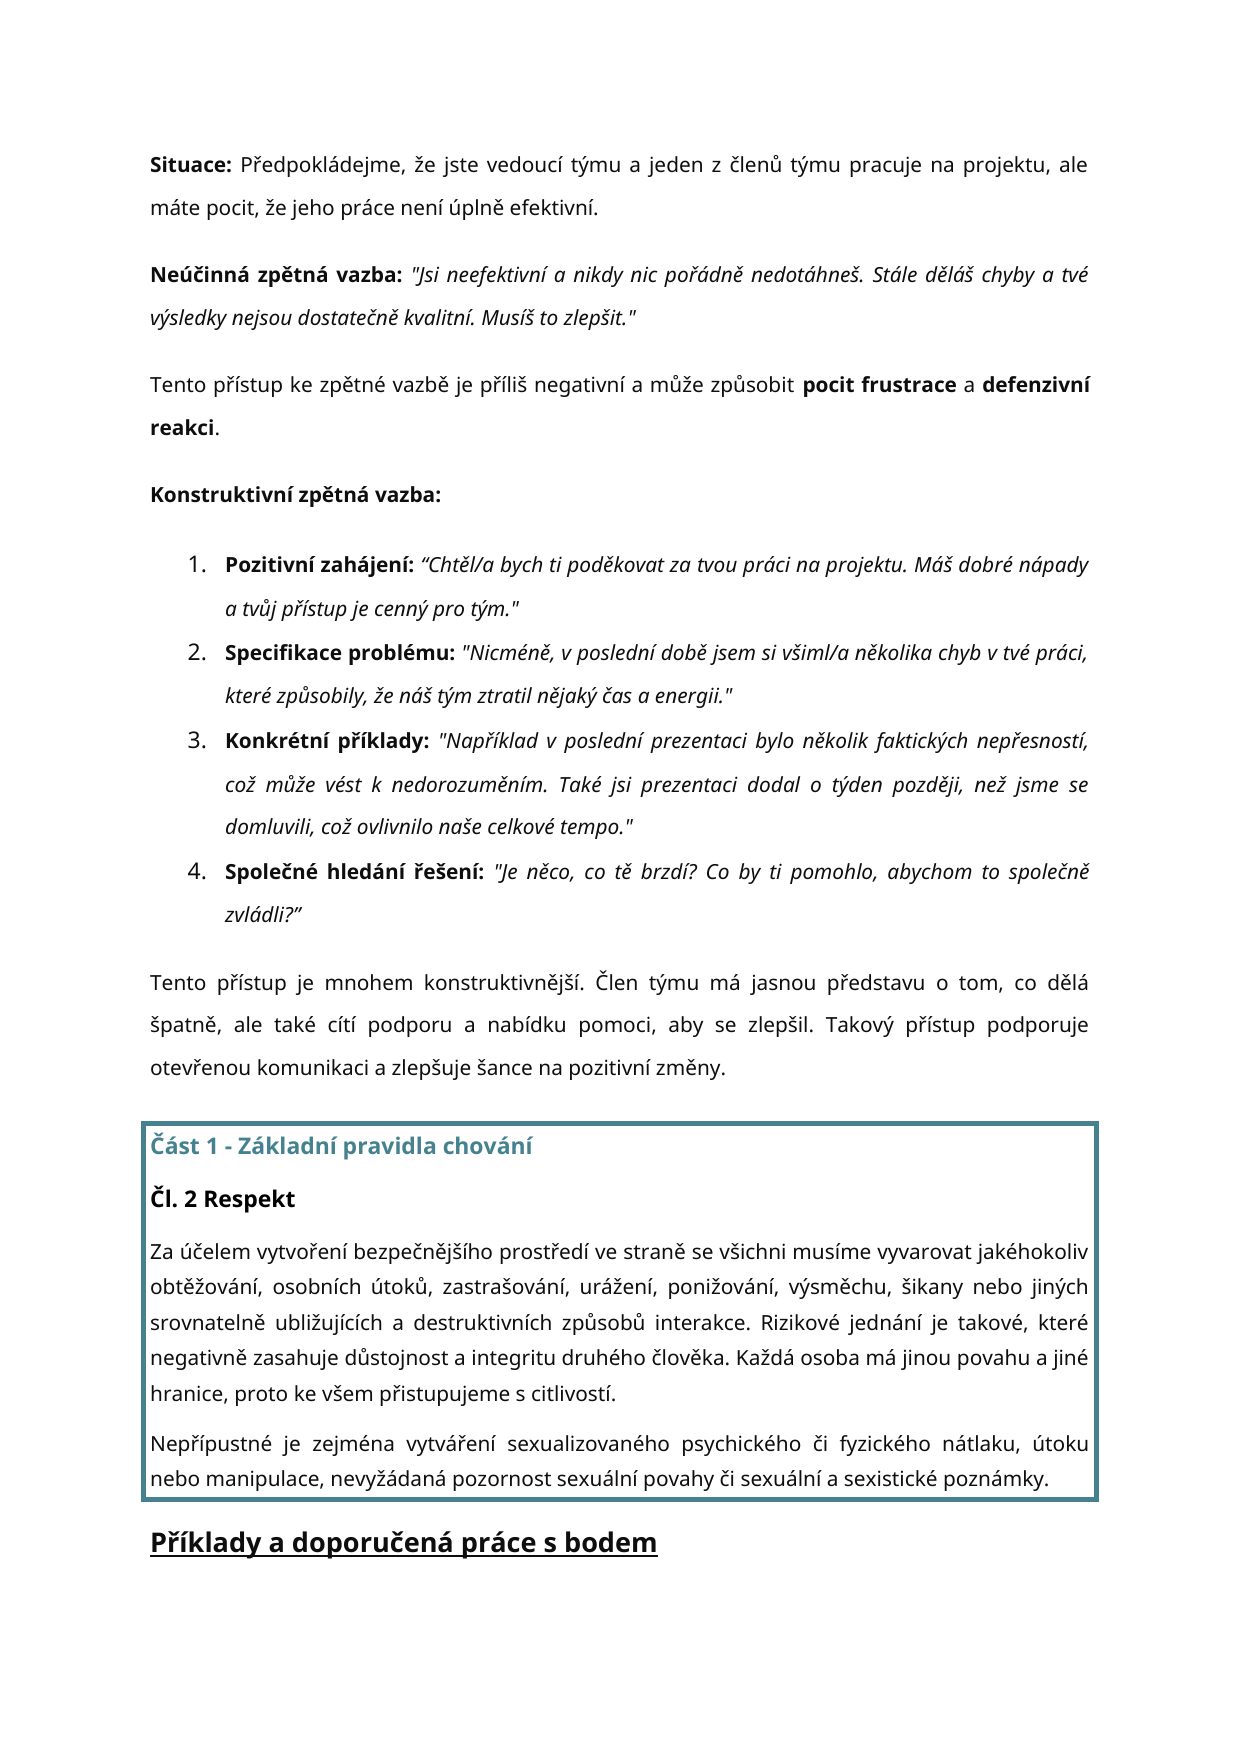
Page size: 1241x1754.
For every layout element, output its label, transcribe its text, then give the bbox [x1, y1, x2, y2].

text Situace: Předpokládejme, že jste vedoucí týmu a jeden z členů týmu pracuje na projektu, ale máte pocit, že jeho práce není úplně efektivní. [150, 150, 1090, 221]
text Za účelem vytvoření bezpečnějšího prostředí ve straně se všichni musíme vyvarovat jakéhokoliv obtěžování, osobních útoků, zastrašování, urážení, ponižování, výsměchu, šikany nebo jiných srovnatelně ubližujících a destruktivních způsobů interakce. Rizikové jednání je takové, které negativně zasahuje důstojnost a integritu druhého člověka. Každá osoba má jinou povahu a jiné hranice, proto ke všem přistupujeme s citlivostí. [146, 1228, 1094, 1407]
subtitle Část 1 - Základní pravidla chování [146, 1126, 1094, 1161]
text Nepřípustné je zejména vytváření sexualizovaného psychického či fyzického nátlaku, útoku nebo manipulace, nevyžádaná pozornost sexuální povahy či sexuální a sexistické poznámky. [146, 1420, 1094, 1497]
subtitle Čl. 2 Respekt [146, 1174, 1094, 1214]
list Společné hledání řešení: "Je něco, co tě brzdí? Co by ti pomohlo, abychom to společně zvládli?” [187, 855, 1090, 929]
list Pozitivní zahájení: “Chtěl/a bych ti poděkovat za tvou práci na projektu. Máš dobré nápady a tvůj přístup je cenný pro tým." [187, 548, 1090, 622]
text Konstruktivní zpětná vazba: [150, 481, 1090, 509]
text Tento přístup ke zpětné vazbě je příliš negativní a může způsobit pocit frustrace a defenzivní reakci. [150, 370, 1090, 441]
text Neúčinná zpětná vazba: "Jsi neefektivní a nikdy nic pořádně nedotáhneš. Stále děláš chyby a tvé výsledky nejsou dostatečně kvalitní. Musíš to zlepšit." [150, 260, 1090, 331]
list Konkrétní příklady: "Například v poslední prezentaci bylo několik faktických nepřesností, což může vést k nedorozuměním. Také jsi prezentaci dodal o týden později, než jsme se domluvili, což ovlivnilo naše celkové tempo." [187, 724, 1090, 841]
text Tento přístup je mnohem konstruktivnější. Člen týmu má jasnou představu o tom, co dělá špatně, ale také cítí podporu a nabídku pomoci, aby se zlepšil. Takový přístup podporuje otevřenou komunikaci a zlepšuje šance na pozitivní změny. [150, 968, 1090, 1082]
list Specifikace problému: "Nicméně, v poslední době jsem si všiml/a několika chyb v tvé práci, které způsobily, že náš tým ztratil nějaký čas a energii." [187, 636, 1090, 710]
subtitle Příklady a doporučená práce s bodem [150, 1523, 1090, 1560]
